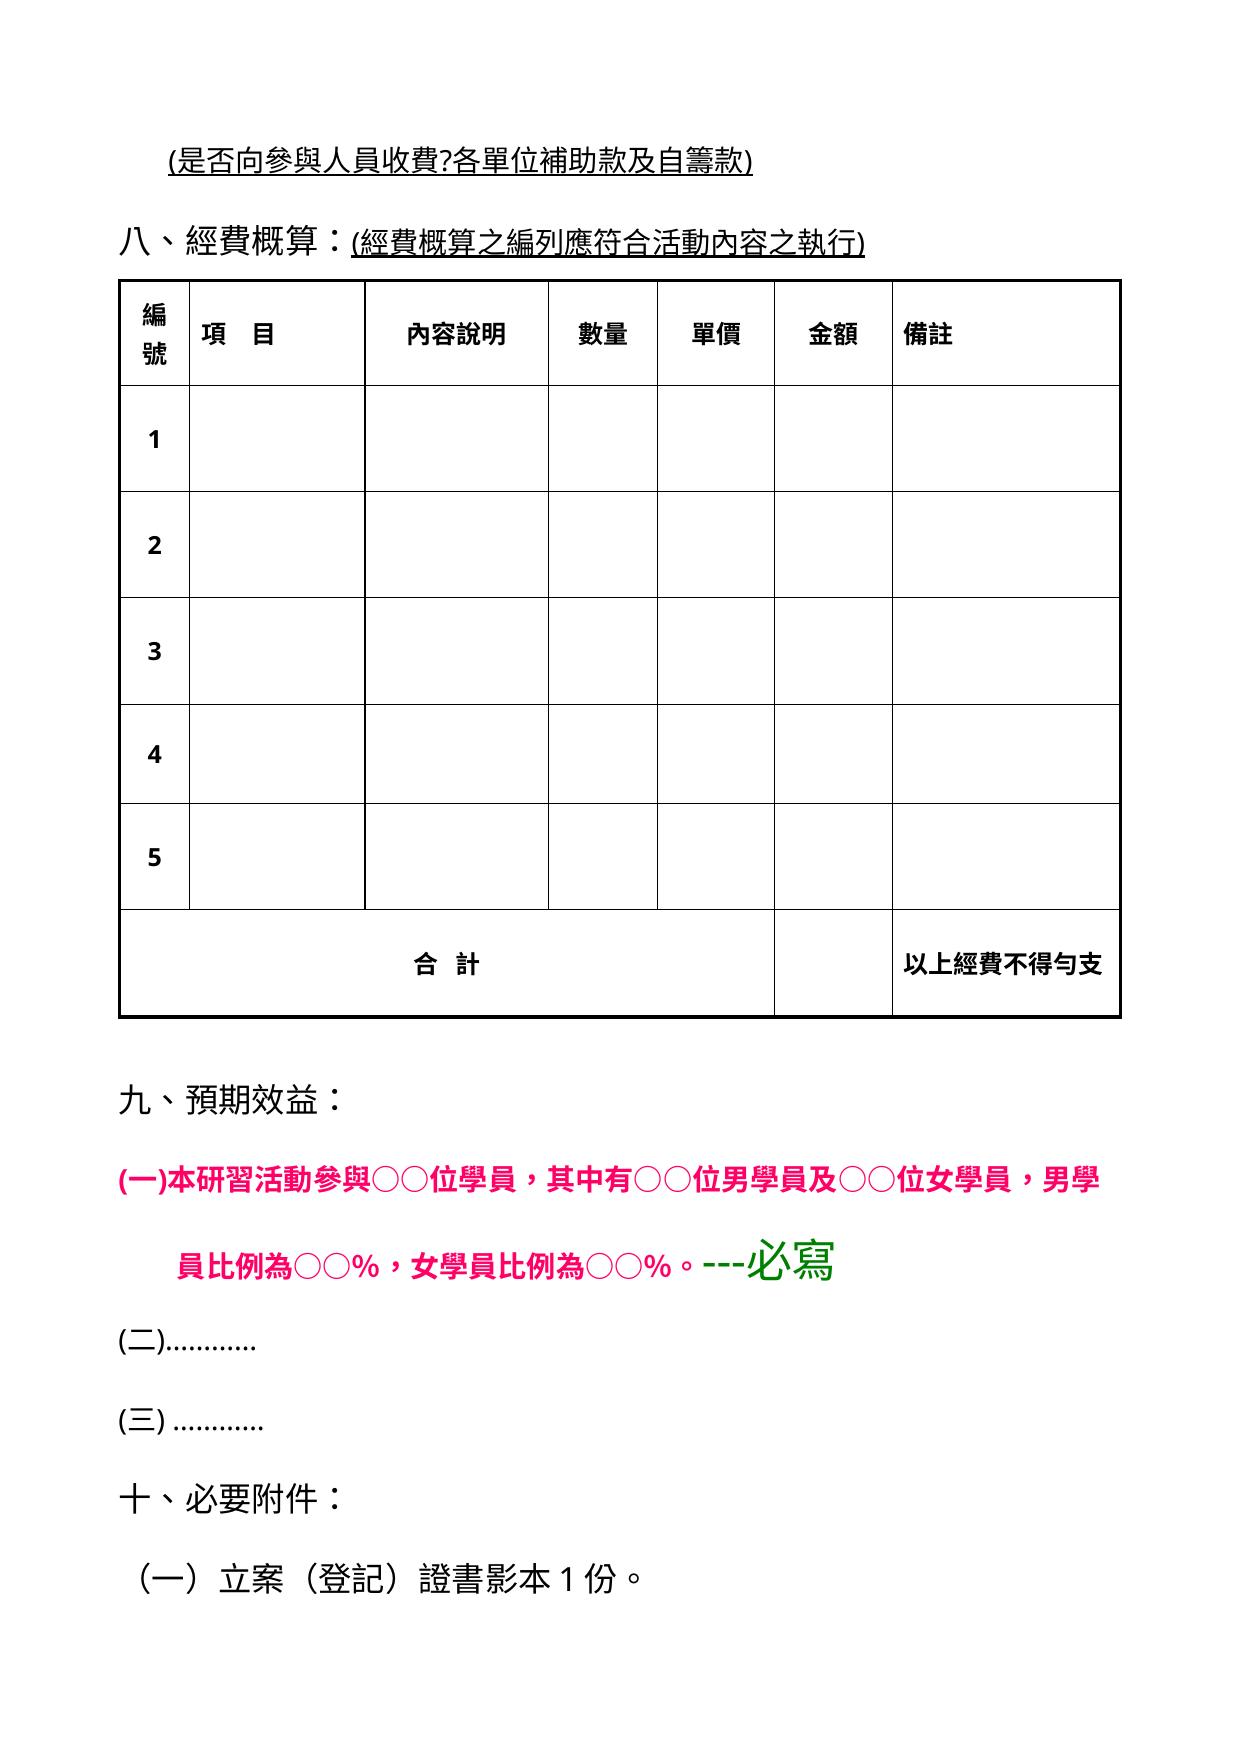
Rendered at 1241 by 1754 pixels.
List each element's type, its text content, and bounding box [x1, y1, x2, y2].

table_cell [190, 705, 364, 803]
table_cell [549, 705, 657, 803]
table_cell 合 計 [121, 910, 774, 1015]
table_cell [775, 386, 892, 491]
table_cell [775, 705, 892, 803]
table_cell [549, 492, 657, 597]
table_cell [190, 386, 364, 491]
table_cell [190, 492, 364, 597]
table_header 項 目 [190, 282, 364, 385]
table_cell 4 [121, 705, 189, 803]
table_cell [549, 804, 657, 909]
table_cell [658, 386, 774, 491]
table_cell [775, 804, 892, 909]
table_cell [190, 804, 364, 909]
text 八、經費概算：(經費概算之編列應符合活動內容之執行) [118, 199, 1122, 278]
text （一）立案（登記）證書影本1份。 [118, 1537, 1122, 1617]
table_cell [658, 804, 774, 909]
table_cell 2 [121, 492, 189, 597]
table_header 數量 [549, 282, 657, 385]
table_cell [190, 598, 364, 703]
table_header 內容說明 [366, 282, 548, 385]
table_cell [775, 910, 892, 1015]
table_cell 5 [121, 804, 189, 909]
table_cell [775, 492, 892, 597]
table_cell [366, 598, 548, 703]
table_cell [658, 705, 774, 803]
table_header 單價 [658, 282, 774, 385]
table_cell [775, 598, 892, 703]
table_cell [549, 598, 657, 703]
text (一)本研習活動參與○○位學員，其中有○○位男學員及○○位女學員，男學員比例為○○％，女學員比例為○○％。---必寫 [118, 1138, 1122, 1298]
text (三) ………… [118, 1377, 1122, 1457]
table_cell 3 [121, 598, 189, 703]
table_header 編號 [121, 282, 189, 385]
table_cell [893, 598, 1119, 703]
table_cell [366, 492, 548, 597]
table_cell [366, 705, 548, 803]
table_cell [549, 386, 657, 491]
table_cell [893, 492, 1119, 597]
table_cell [366, 386, 548, 491]
table_cell [366, 804, 548, 909]
table_cell 以上經費不得勻支 [893, 910, 1119, 1015]
table_cell [658, 492, 774, 597]
table_cell [893, 386, 1119, 491]
text (二)………… [118, 1298, 1122, 1377]
table_header 備註 [893, 282, 1119, 385]
table_header 金額 [775, 282, 892, 385]
table_cell [658, 598, 774, 703]
table_cell [893, 804, 1119, 909]
table_cell 1 [121, 386, 189, 491]
text 十、必要附件： [118, 1457, 1122, 1537]
table_cell [893, 705, 1119, 803]
text (是否向參與人員收費?各單位補助款及自籌款) [168, 119, 1122, 199]
text 九、預期效益： [118, 1058, 1122, 1138]
